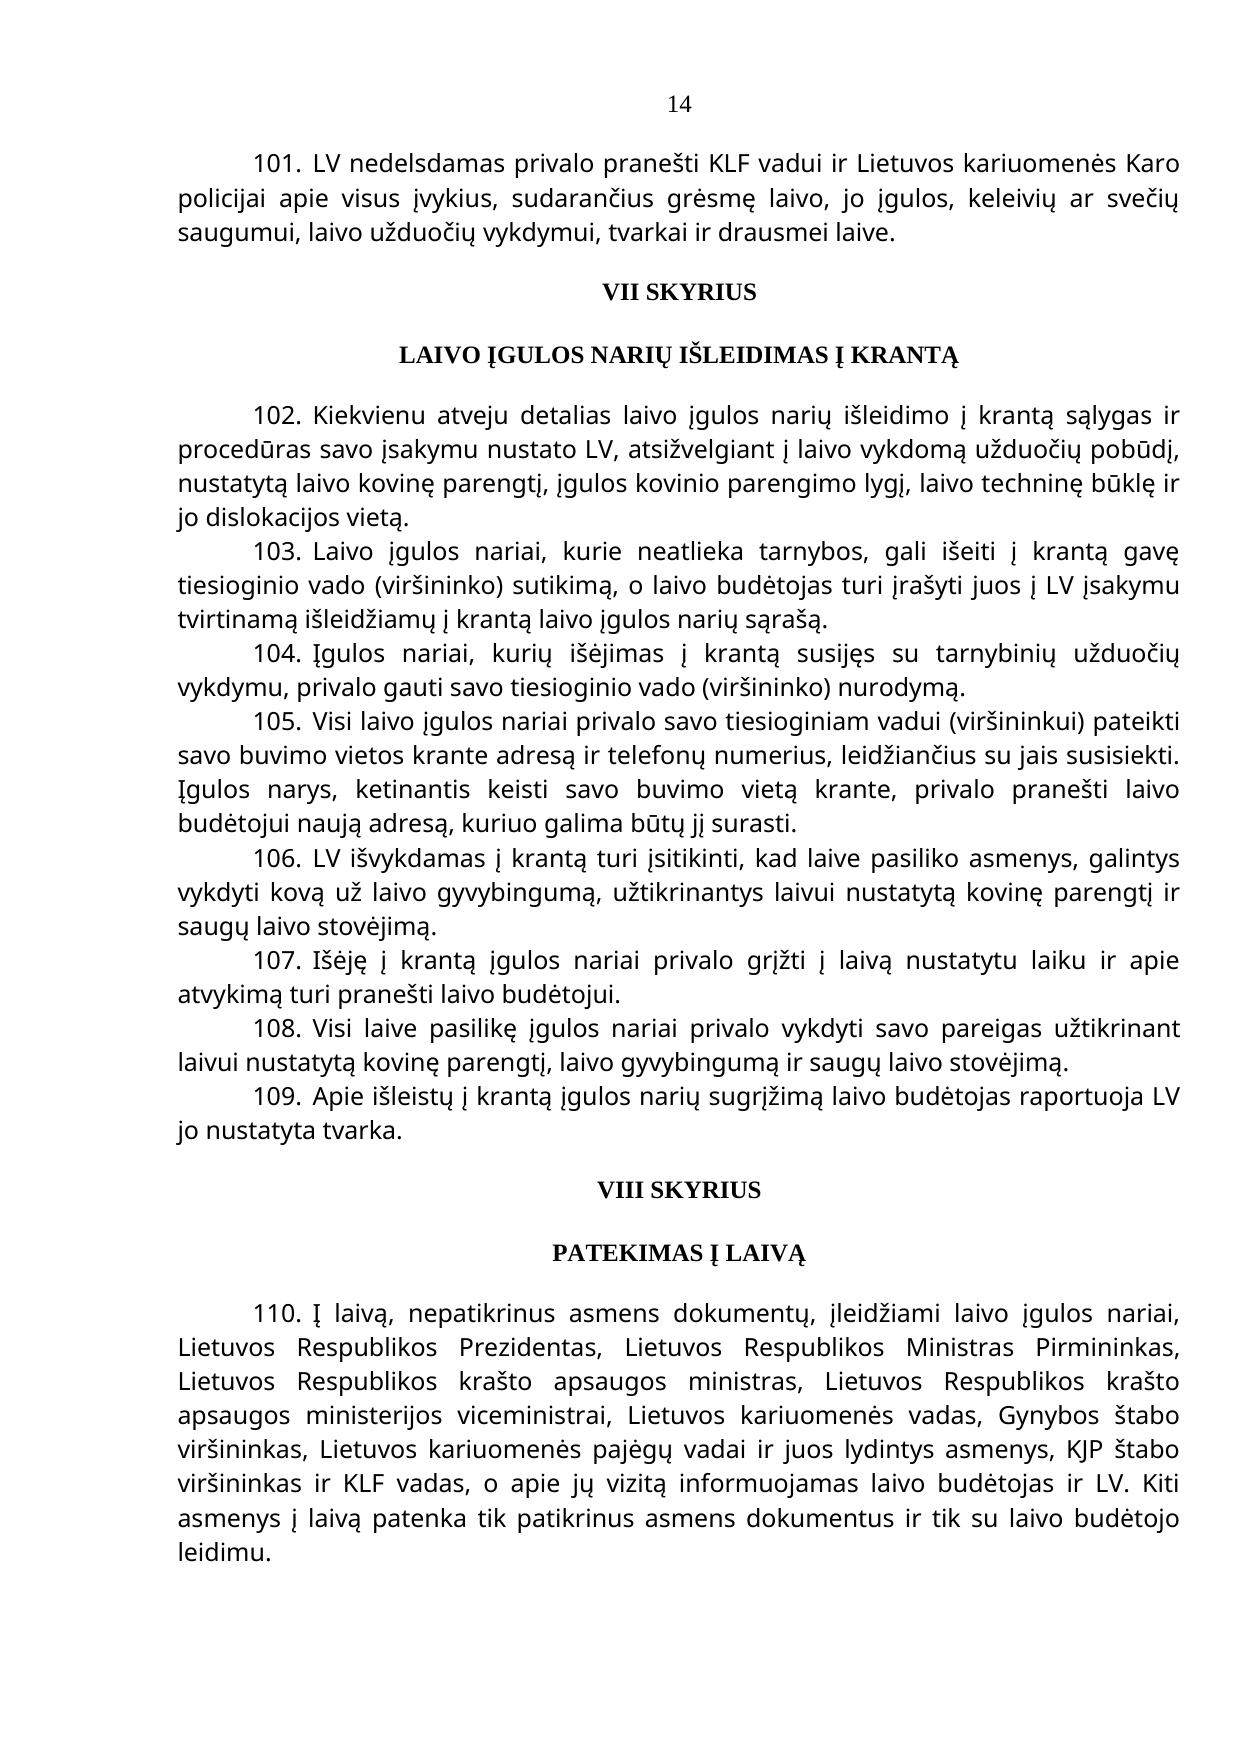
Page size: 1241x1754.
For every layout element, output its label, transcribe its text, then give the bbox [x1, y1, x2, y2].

text 105. Visi laivo įgulos nariai privalo savo tiesioginiam vadui (viršininkui) pateikti savo buvimo vietos krante adresą ir telefonų numerius, leidžiančius su jais susisiekti. Įgulos narys, ketinantis keisti savo buvimo vietą krante, privalo pranešti laivo budėtojui naują adresą, kuriuo galima būtų jį surasti. [177, 704, 1181, 840]
text 101. LV nedelsdamas privalo pranešti KLF vadui ir Lietuvos kariuomenės Karo policijai apie visus įvykius, sudarančius grėsmę laivo, jo įgulos, keleivių ar svečių saugumui, laivo užduočių vykdymui, tvarkai ir drausmei laive. [177, 146, 1181, 248]
text 108. Visi laive pasilikę įgulos nariai privalo vykdyti savo pareigas užtikrinant laivui nustatytą kovinę parengtį, laivo gyvybingumą ir saugų laivo stovėjimą. [177, 1011, 1181, 1079]
text 106. LV išvykdamas į krantą turi įsitikinti, kad laive pasiliko asmenys, galintys vykdyti kovą už laivo gyvybingumą, užtikrinantys laivui nustatytą kovinę parengtį ir saugų laivo stovėjimą. [177, 840, 1181, 942]
text 102. Kiekvienu atveju detalias laivo įgulos narių išleidimo į krantą sąlygas ir procedūras savo įsakymu nustato LV, atsižvelgiant į laivo vykdomą užduočių pobūdį, nustatytą laivo kovinę parengtį, įgulos kovinio parengimo lygį, laivo techninę būklę ir jo dislokacijos vietą. [177, 397, 1181, 534]
text 107. Išėję į krantą įgulos nariai privalo grįžti į laivą nustatytu laiku ir apie atvykimą turi pranešti laivo budėtojui. [177, 942, 1181, 1011]
text VIII SKYRIUS [177, 1176, 1181, 1204]
text PATEKIMAS Į LAIVĄ [177, 1238, 1181, 1267]
text VII SKYRIUS [177, 277, 1181, 306]
text 110. Į laivą, nepatikrinus asmens dokumentų, įleidžiami laivo įgulos nariai, Lietuvos Respublikos Prezidentas, Lietuvos Respublikos Ministras Pirmininkas, Lietuvos Respublikos krašto apsaugos ministras, Lietuvos Respublikos krašto apsaugos ministerijos viceministrai, Lietuvos kariuomenės vadas, Gynybos štabo viršininkas, Lietuvos kariuomenės pajėgų vadai ir juos lydintys asmenys, KJP štabo viršininkas ir KLF vadas, o apie jų vizitą informuojamas laivo budėtojas ir LV. Kiti asmenys į laivą patenka tik patikrinus asmens dokumentus ir tik su laivo budėtojo leidimu. [177, 1296, 1181, 1568]
text LAIVO ĮGULOS NARIŲ IŠLEIDIMAS Į KRANTĄ [177, 340, 1181, 369]
text 104. Įgulos nariai, kurių išėjimas į krantą susijęs su tarnybinių užduočių vykdymu, privalo gauti savo tiesioginio vado (viršininko) nurodymą. [177, 636, 1181, 704]
text 109. Apie išleistų į krantą įgulos narių sugrįžimą laivo budėtojas raportuoja LV jo nustatyta tvarka. [177, 1079, 1181, 1147]
text 103. Laivo įgulos nariai, kurie neatlieka tarnybos, gali išeiti į krantą gavę tiesioginio vado (viršininko) sutikimą, o laivo budėtojas turi įrašyti juos į LV įsakymu tvirtinamą išleidžiamų į krantą laivo įgulos narių sąrašą. [177, 534, 1181, 636]
